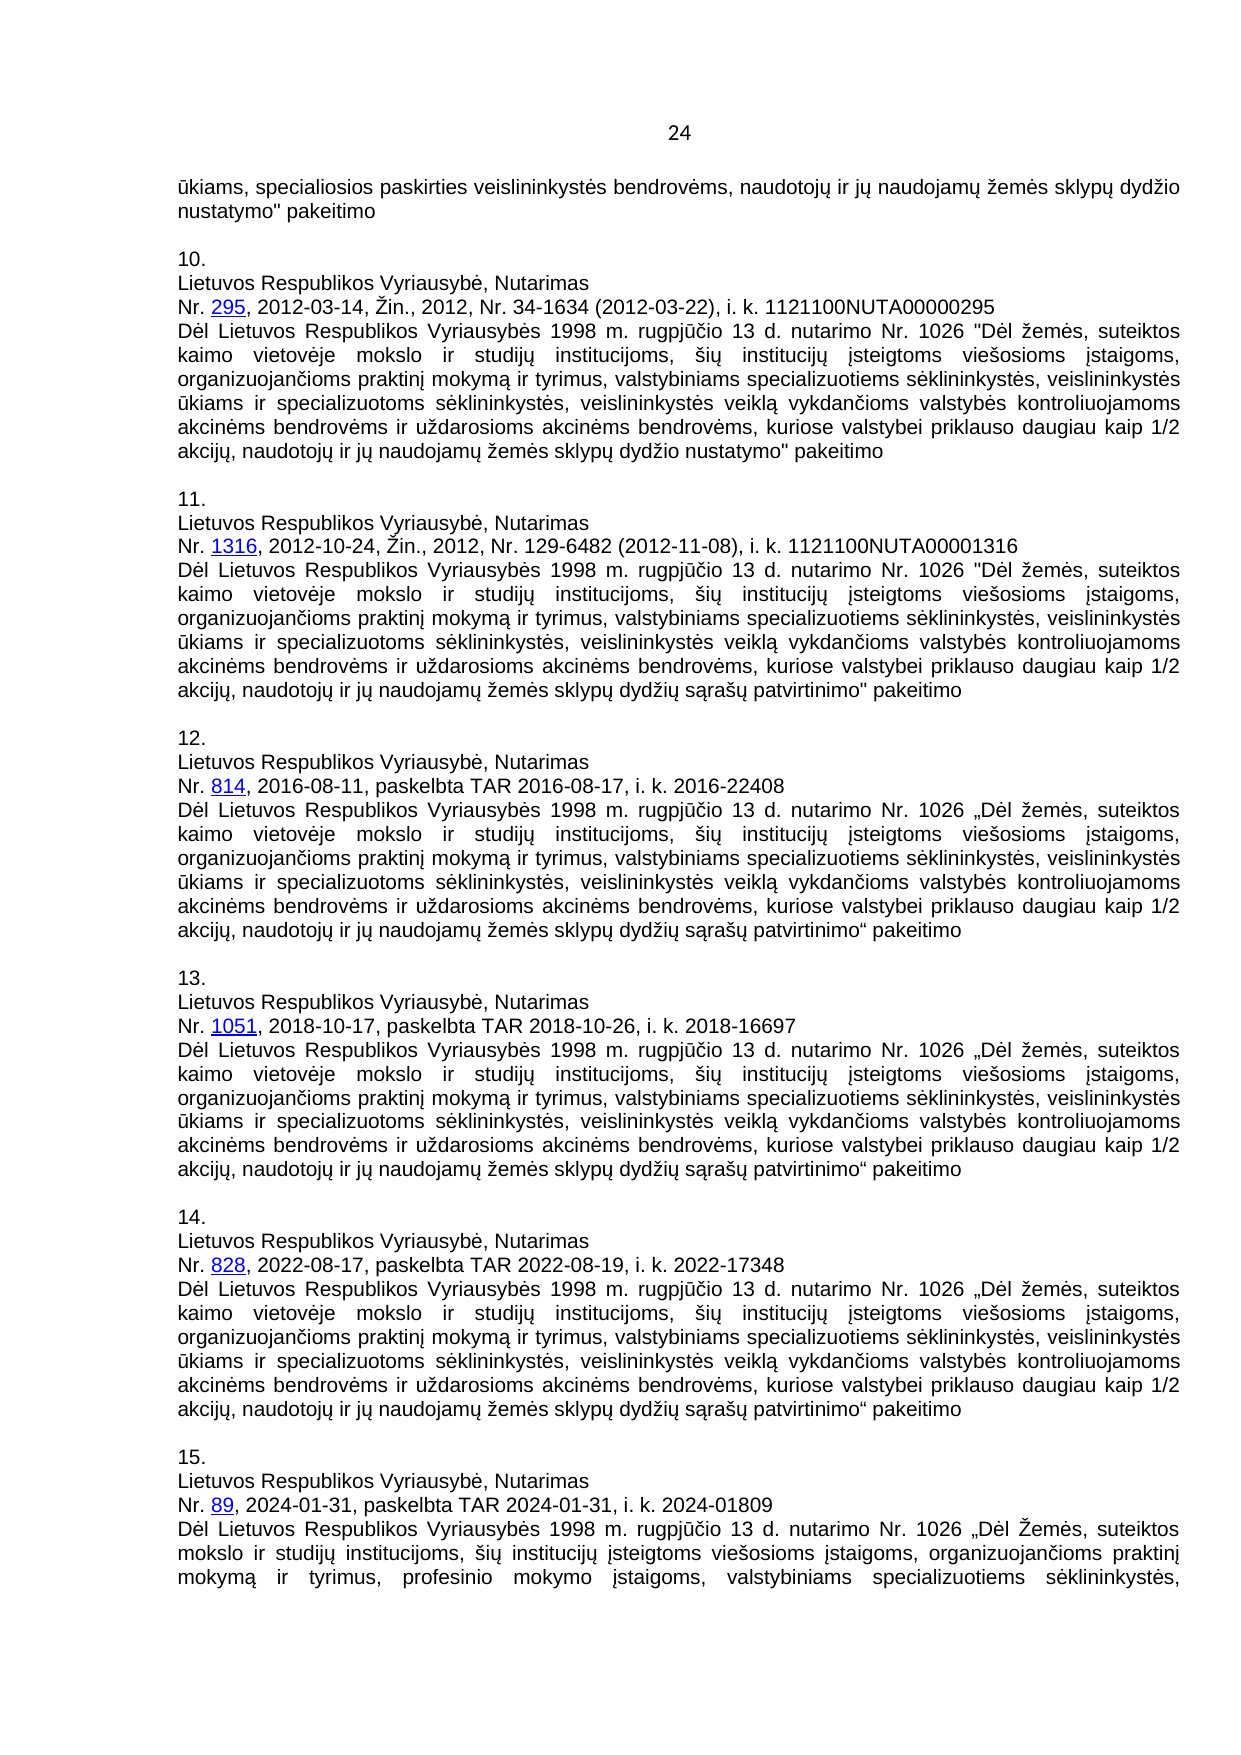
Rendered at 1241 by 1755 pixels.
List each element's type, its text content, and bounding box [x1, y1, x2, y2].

text Lietuvos Respublikos Vyriausybė, Nutarimas [177, 750, 1181, 774]
text 12. [177, 726, 1181, 750]
text 11. [177, 486, 1181, 510]
text Nr. 1316, 2012-10-24, Žin., 2012, Nr. 129-6482 (2012-11-08), i. k. 1121100NUTA00001316 [177, 534, 1181, 558]
text ūkiams, specialiosios paskirties veislininkystės bendrovėms, naudotojų ir jų naudojamų žemės sklypų dydžio nustatymo" pakeitimo [177, 175, 1181, 223]
text Nr. 89, 2024-01-31, paskelbta TAR 2024-01-31, i. k. 2024-01809 [177, 1493, 1181, 1517]
text 10. [177, 247, 1181, 271]
text Nr. 1051, 2018-10-17, paskelbta TAR 2018-10-26, i. k. 2018-16697 [177, 1013, 1181, 1037]
text Lietuvos Respublikos Vyriausybė, Nutarimas [177, 510, 1181, 534]
text Nr. 814, 2016-08-11, paskelbta TAR 2016-08-17, i. k. 2016-22408 [177, 774, 1181, 798]
text Dėl Lietuvos Respublikos Vyriausybės 1998 m. rugpjūčio 13 d. nutarimo Nr. 1026 „Dėl žemės, suteiktos kaimo vietovėje mokslo ir studijų institucijoms, šių institucijų įsteigtoms viešosioms įstaigoms, organizuojančioms praktinį mokymą ir tyrimus, valstybiniams specializuotiems sėklininkystės, veislininkystės ūkiams ir specializuotoms sėklininkystės, veislininkystės veiklą vykdančioms valstybės kontroliuojamoms akcinėms bendrovėms ir uždarosioms akcinėms bendrovėms, kuriose valstybei priklauso daugiau kaip 1/2 akcijų, naudotojų ir jų naudojamų žemės sklypų dydžių sąrašų patvirtinimo“ pakeitimo [177, 798, 1181, 942]
text Dėl Lietuvos Respublikos Vyriausybės 1998 m. rugpjūčio 13 d. nutarimo Nr. 1026 „Dėl žemės, suteiktos kaimo vietovėje mokslo ir studijų institucijoms, šių institucijų įsteigtoms viešosioms įstaigoms, organizuojančioms praktinį mokymą ir tyrimus, valstybiniams specializuotiems sėklininkystės, veislininkystės ūkiams ir specializuotoms sėklininkystės, veislininkystės veiklą vykdančioms valstybės kontroliuojamoms akcinėms bendrovėms ir uždarosioms akcinėms bendrovėms, kuriose valstybei priklauso daugiau kaip 1/2 akcijų, naudotojų ir jų naudojamų žemės sklypų dydžių sąrašų patvirtinimo“ pakeitimo [177, 1277, 1181, 1421]
text 13. [177, 966, 1181, 989]
text 15. [177, 1445, 1181, 1469]
text Dėl Lietuvos Respublikos Vyriausybės 1998 m. rugpjūčio 13 d. nutarimo Nr. 1026 „Dėl Žemės, suteiktos mokslo ir studijų institucijoms, šių institucijų įsteigtoms viešosioms įstaigoms, organizuojančioms praktinį mokymą ir tyrimus, profesinio mokymo įstaigoms, valstybiniams specializuotiems sėklininkystės, [177, 1517, 1181, 1588]
text Lietuvos Respublikos Vyriausybė, Nutarimas [177, 1469, 1181, 1493]
text Nr. 295, 2012-03-14, Žin., 2012, Nr. 34-1634 (2012-03-22), i. k. 1121100NUTA00000295 [177, 295, 1181, 319]
text Dėl Lietuvos Respublikos Vyriausybės 1998 m. rugpjūčio 13 d. nutarimo Nr. 1026 "Dėl žemės, suteiktos kaimo vietovėje mokslo ir studijų institucijoms, šių institucijų įsteigtoms viešosioms įstaigoms, organizuojančioms praktinį mokymą ir tyrimus, valstybiniams specializuotiems sėklininkystės, veislininkystės ūkiams ir specializuotoms sėklininkystės, veislininkystės veiklą vykdančioms valstybės kontroliuojamoms akcinėms bendrovėms ir uždarosioms akcinėms bendrovėms, kuriose valstybei priklauso daugiau kaip 1/2 akcijų, naudotojų ir jų naudojamų žemės sklypų dydžio nustatymo" pakeitimo [177, 319, 1181, 462]
text Lietuvos Respublikos Vyriausybė, Nutarimas [177, 271, 1181, 295]
text Lietuvos Respublikos Vyriausybė, Nutarimas [177, 1229, 1181, 1253]
text Dėl Lietuvos Respublikos Vyriausybės 1998 m. rugpjūčio 13 d. nutarimo Nr. 1026 "Dėl žemės, suteiktos kaimo vietovėje mokslo ir studijų institucijoms, šių institucijų įsteigtoms viešosioms įstaigoms, organizuojančioms praktinį mokymą ir tyrimus, valstybiniams specializuotiems sėklininkystės, veislininkystės ūkiams ir specializuotoms sėklininkystės, veislininkystės veiklą vykdančioms valstybės kontroliuojamoms akcinėms bendrovėms ir uždarosioms akcinėms bendrovėms, kuriose valstybei priklauso daugiau kaip 1/2 akcijų, naudotojų ir jų naudojamų žemės sklypų dydžių sąrašų patvirtinimo" pakeitimo [177, 558, 1181, 702]
text Lietuvos Respublikos Vyriausybė, Nutarimas [177, 989, 1181, 1013]
text Dėl Lietuvos Respublikos Vyriausybės 1998 m. rugpjūčio 13 d. nutarimo Nr. 1026 „Dėl žemės, suteiktos kaimo vietovėje mokslo ir studijų institucijoms, šių institucijų įsteigtoms viešosioms įstaigoms, organizuojančioms praktinį mokymą ir tyrimus, valstybiniams specializuotiems sėklininkystės, veislininkystės ūkiams ir specializuotoms sėklininkystės, veislininkystės veiklą vykdančioms valstybės kontroliuojamoms akcinėms bendrovėms ir uždarosioms akcinėms bendrovėms, kuriose valstybei priklauso daugiau kaip 1/2 akcijų, naudotojų ir jų naudojamų žemės sklypų dydžių sąrašų patvirtinimo“ pakeitimo [177, 1037, 1181, 1181]
text Nr. 828, 2022-08-17, paskelbta TAR 2022-08-19, i. k. 2022-17348 [177, 1253, 1181, 1277]
text 14. [177, 1205, 1181, 1229]
